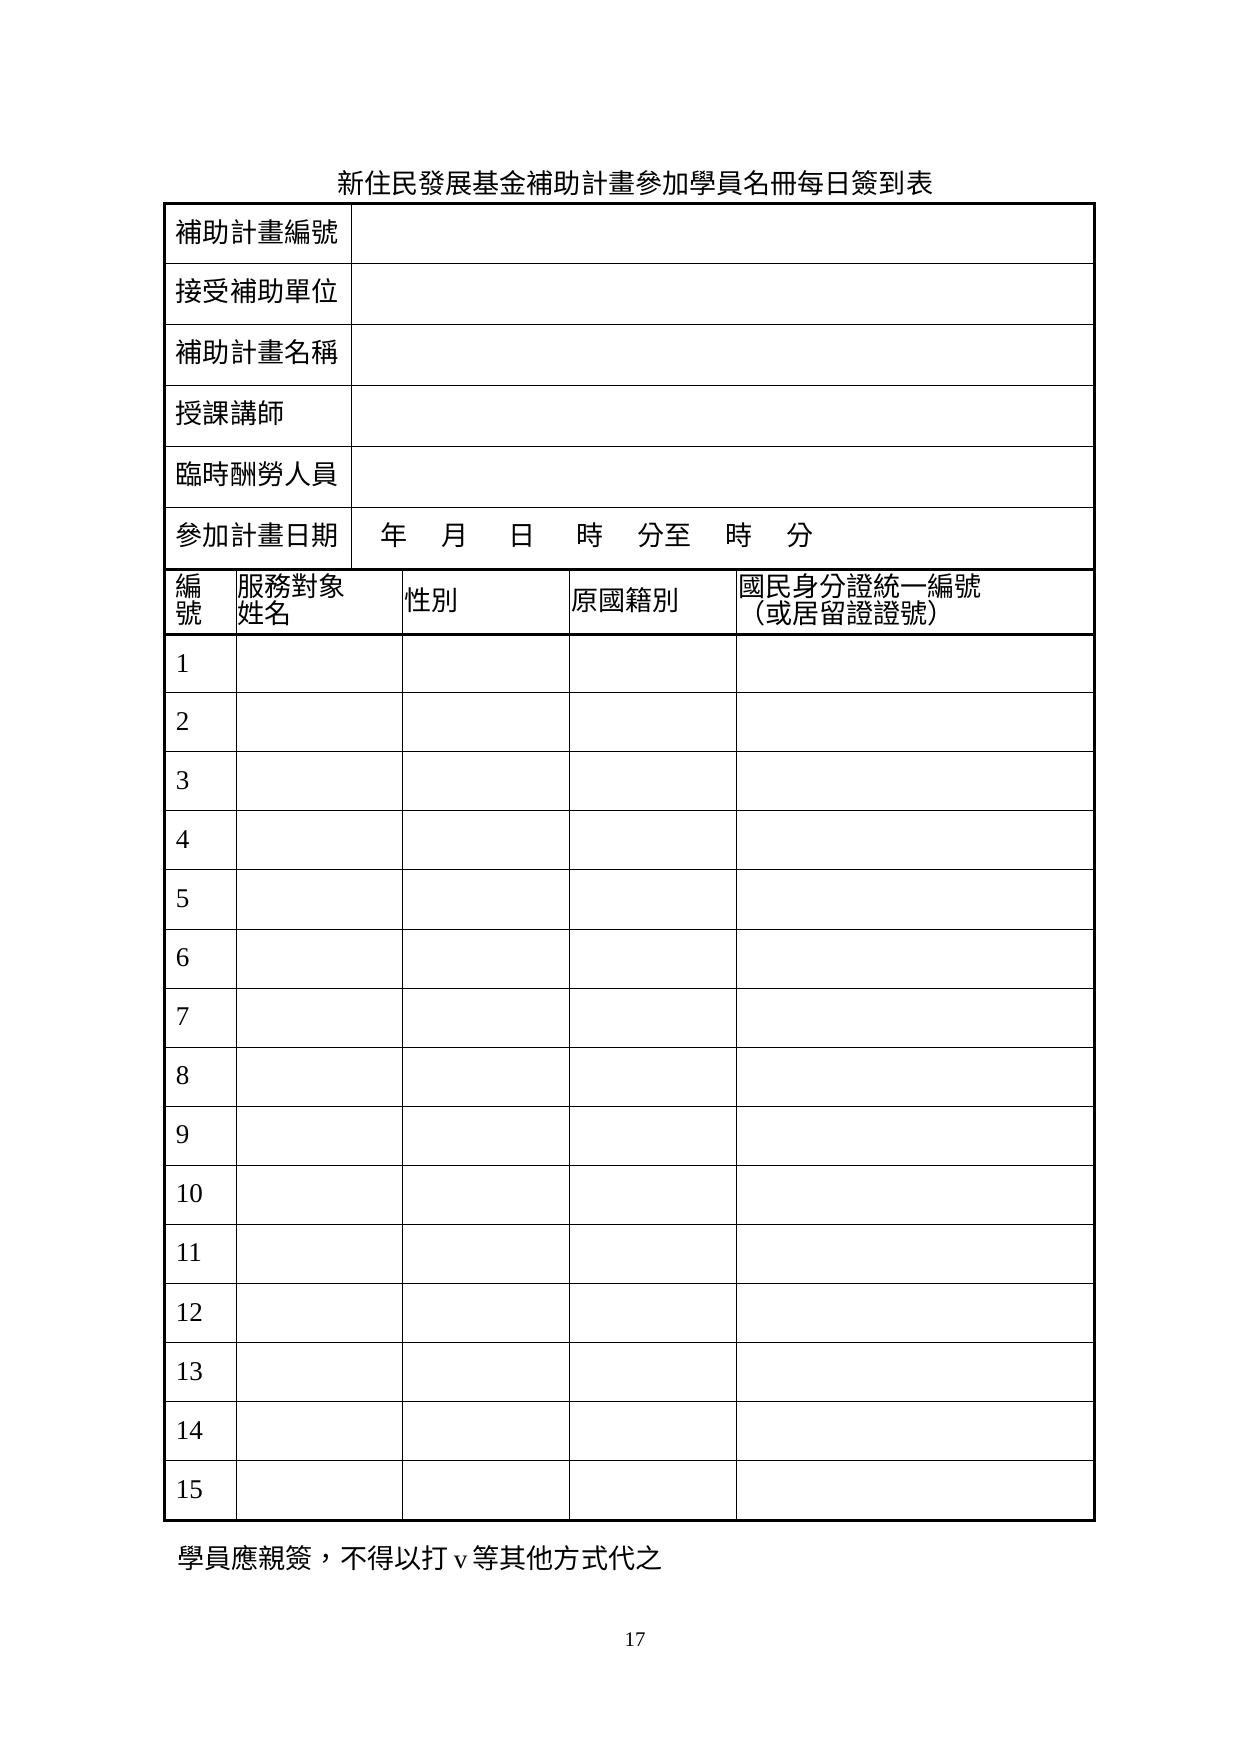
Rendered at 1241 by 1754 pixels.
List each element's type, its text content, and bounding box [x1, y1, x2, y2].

table_cell [570, 870, 736, 928]
table_cell [237, 1166, 402, 1224]
table_cell 11 [166, 1225, 236, 1283]
table_cell 4 [166, 811, 236, 869]
table_cell 7 [166, 989, 236, 1047]
table_cell 服務對象 姓名 [237, 571, 402, 633]
table_cell [403, 693, 569, 751]
table_cell 6 [166, 930, 236, 987]
table_cell [570, 1048, 736, 1106]
table_cell 8 [166, 1048, 236, 1106]
text 學員應親簽，不得以打v等其他方式代之 [177, 1535, 1092, 1576]
table_cell 參加計畫日期 [166, 508, 351, 567]
table_cell [237, 1107, 402, 1165]
table_cell [403, 636, 569, 692]
table_cell [737, 1225, 1093, 1283]
table_cell 接受補助單位 [166, 264, 351, 324]
table_cell [570, 989, 736, 1047]
table_cell [403, 1166, 569, 1224]
table_cell [403, 1225, 569, 1283]
table_cell [403, 1343, 569, 1401]
table_cell [737, 1048, 1093, 1106]
table_cell [403, 930, 569, 987]
table_cell 性別 [403, 571, 569, 633]
table_cell [352, 325, 1093, 385]
table_cell 補助計畫名稱 [166, 325, 351, 385]
table_cell [237, 1225, 402, 1283]
table_cell [570, 1107, 736, 1165]
table_cell [403, 752, 569, 810]
table_cell [237, 870, 402, 928]
text 新住民發展基金補助計畫參加學員名冊每日簽到表 [177, 160, 1092, 202]
table_cell [237, 989, 402, 1047]
table_cell [570, 693, 736, 751]
table_cell [570, 1225, 736, 1283]
table_cell 15 [166, 1461, 236, 1519]
table_cell [403, 1284, 569, 1342]
table_cell [237, 1048, 402, 1106]
table_cell [237, 752, 402, 810]
table_cell 12 [166, 1284, 236, 1342]
table_cell [737, 1284, 1093, 1342]
table_cell 3 [166, 752, 236, 810]
table_cell [737, 636, 1093, 692]
table_cell [570, 811, 736, 869]
table_header [352, 205, 1093, 263]
table_cell [737, 1166, 1093, 1224]
table_cell [570, 1284, 736, 1342]
table_cell [737, 693, 1093, 751]
table_cell [237, 1284, 402, 1342]
table_cell [403, 1107, 569, 1165]
table_cell [352, 386, 1093, 446]
table_cell [737, 1343, 1093, 1401]
table_cell 13 [166, 1343, 236, 1401]
table_cell 9 [166, 1107, 236, 1165]
table_cell [237, 1402, 402, 1460]
table_cell 年 月 日 時 分至 時 分 [352, 508, 1093, 567]
table_cell [403, 989, 569, 1047]
table_cell [737, 1107, 1093, 1165]
table_cell 授課講師 [166, 386, 351, 446]
table_cell 原國籍別 [570, 571, 736, 633]
table_cell [570, 930, 736, 987]
table_cell [570, 1461, 736, 1519]
table_cell 臨時酬勞人員 [166, 447, 351, 507]
table_cell 14 [166, 1402, 236, 1460]
table_cell [403, 1461, 569, 1519]
table_cell 國民身分證統一編號 （或居留證證號） [737, 571, 1093, 633]
table_cell 5 [166, 870, 236, 928]
table_cell 10 [166, 1166, 236, 1224]
table_cell [737, 870, 1093, 928]
table_cell [403, 1048, 569, 1106]
table_cell 1 [166, 636, 236, 692]
table_cell [737, 989, 1093, 1047]
table_cell [352, 447, 1093, 507]
table_cell 編號 [166, 571, 236, 633]
table_cell [403, 811, 569, 869]
table_cell [737, 1461, 1093, 1519]
table_cell [570, 1166, 736, 1224]
table_cell [237, 636, 402, 692]
table_cell [403, 870, 569, 928]
table_cell [237, 1343, 402, 1401]
table_cell [737, 811, 1093, 869]
table_cell [403, 1402, 569, 1460]
table_cell [237, 1461, 402, 1519]
table_cell [570, 636, 736, 692]
table_header 補助計畫編號 [166, 205, 351, 263]
table_cell [570, 1343, 736, 1401]
table_cell [352, 264, 1093, 324]
table_cell [237, 930, 402, 987]
table_cell [237, 693, 402, 751]
table_cell [570, 1402, 736, 1460]
table_cell [737, 1402, 1093, 1460]
table_cell [237, 811, 402, 869]
table_cell [737, 930, 1093, 987]
table_cell [570, 752, 736, 810]
table_cell 2 [166, 693, 236, 751]
table_cell [737, 752, 1093, 810]
